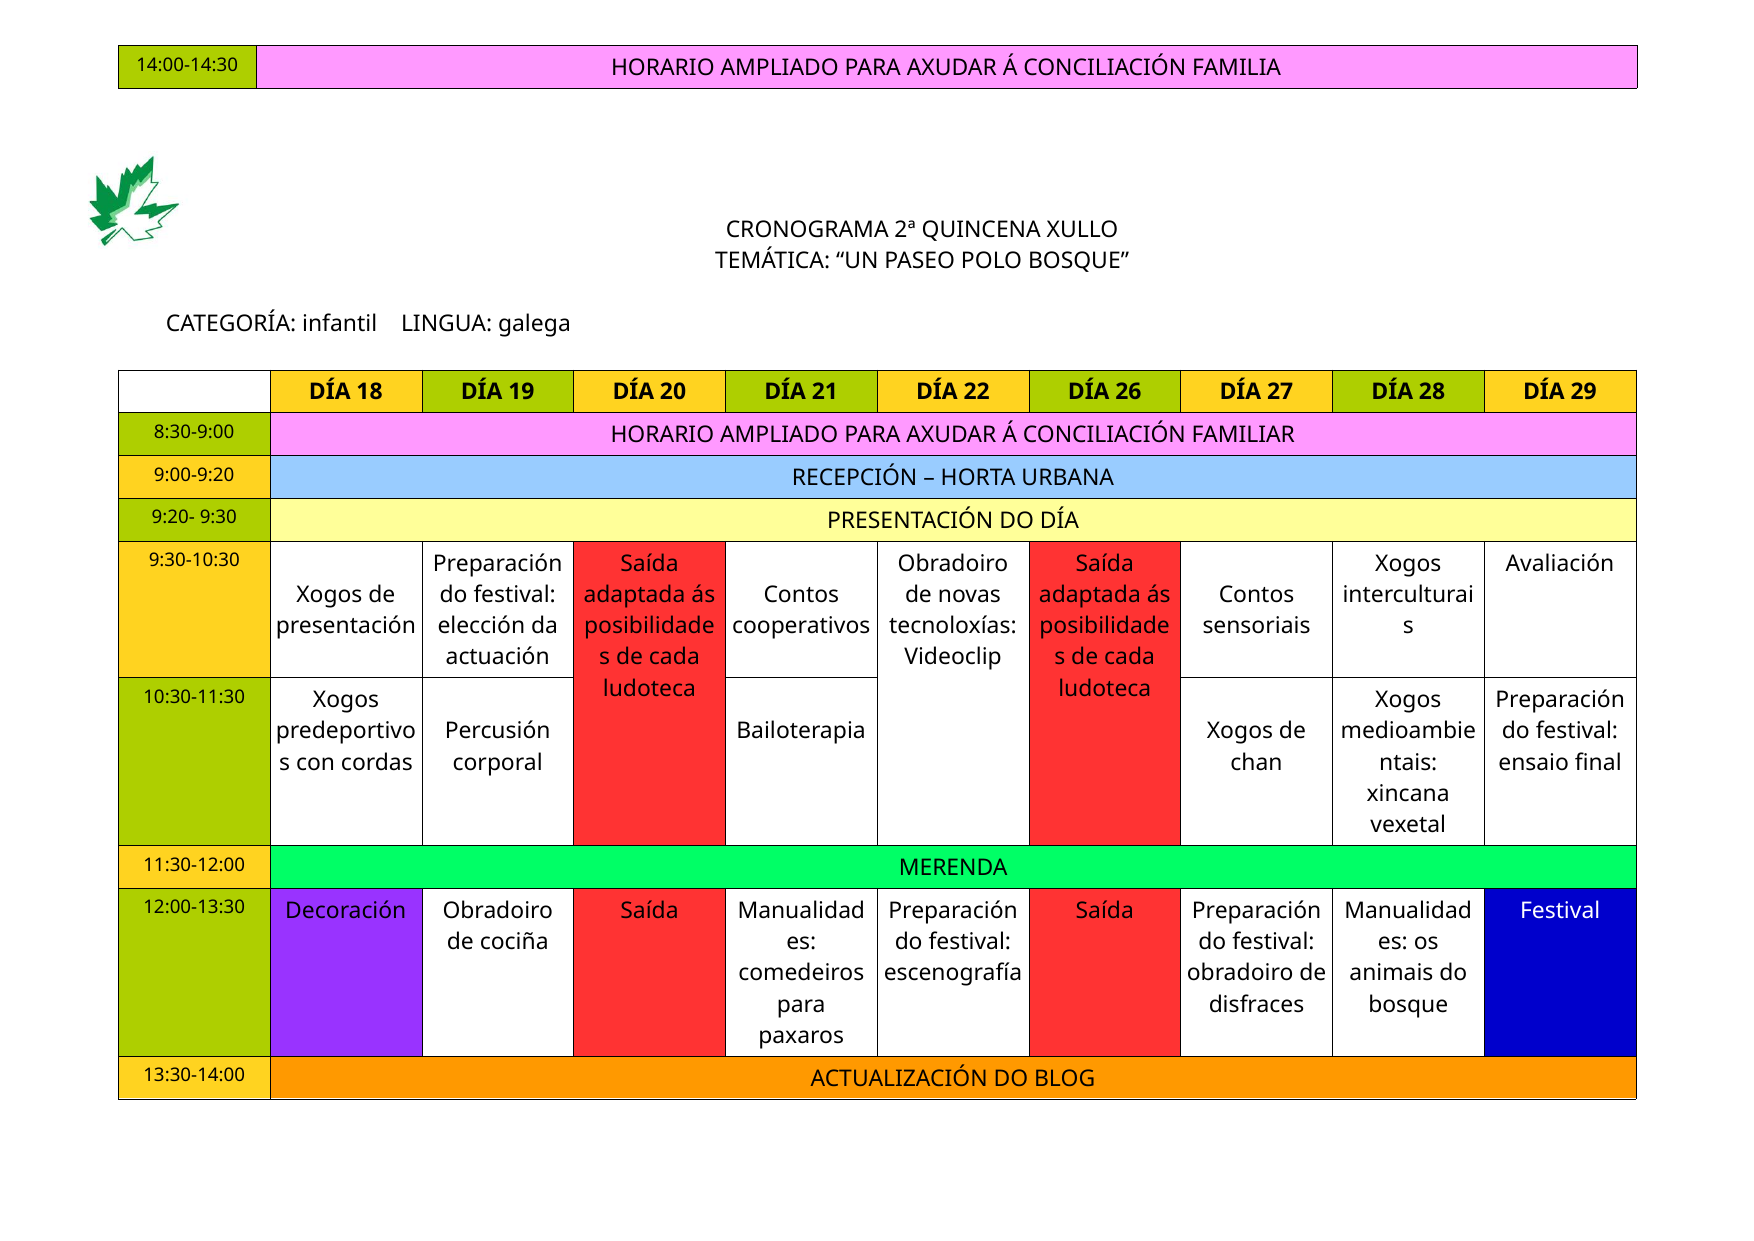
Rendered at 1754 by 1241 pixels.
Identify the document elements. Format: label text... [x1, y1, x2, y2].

table_cell 13:30-14:00 [119, 1057, 270, 1098]
table_cell Obradoiro de cociña [423, 889, 573, 1056]
table_cell Preparación do festival: obradoiro de disfraces [1181, 889, 1332, 1056]
text CATEGORÍA: infantil LINGUA: galega [118, 307, 1636, 338]
table_cell 10:30-11:30 [119, 678, 270, 845]
table_cell Avaliación [1485, 542, 1636, 677]
table_cell Xogos predeportivos con cordas [271, 678, 422, 845]
table_cell RECEPCIÓN – HORTA URBANA [271, 456, 1636, 498]
table_cell 8:30-9:00 [119, 413, 270, 455]
table_cell 12:00-13:30 [119, 889, 270, 1056]
table_cell Decoración [271, 889, 422, 1056]
table_cell Percusión corporal [423, 678, 573, 845]
text TEMÁTICA: “UN PASEO POLO BOSQUE” [118, 244, 1636, 276]
table_header DÍA 20 [574, 371, 725, 412]
table_cell Preparación do festival: escenografía [878, 889, 1029, 1056]
table_header DÍA 26 [1030, 371, 1180, 412]
table_cell Preparación do festival: elección da actuación [423, 542, 573, 677]
table_cell Festival [1485, 889, 1636, 1056]
table_cell Saída [1030, 889, 1180, 1056]
table_cell Xogos de presentación [271, 542, 422, 677]
table_header DÍA 29 [1485, 371, 1636, 412]
table_header DÍA 19 [423, 371, 573, 412]
table_header DÍA 22 [878, 371, 1029, 412]
table_cell Preparación do festival: ensaio final [1485, 678, 1636, 845]
table_cell Xogos interculturais [1333, 542, 1484, 677]
picture [78, 140, 190, 261]
table_cell 9:20- 9:30 [119, 499, 270, 541]
table_cell HORARIO AMPLIADO PARA AXUDAR Á CONCILIACIÓN FAMILIAR [271, 413, 1636, 455]
table_cell Saída adaptada ás posibilidades de cada ludoteca [1030, 542, 1180, 845]
table_header DÍA 28 [1333, 371, 1484, 412]
table_cell 11:30-12:00 [119, 846, 270, 888]
table_cell Saída [574, 889, 725, 1056]
table_header DÍA 21 [726, 371, 877, 412]
table_cell HORARIO AMPLIADO PARA AXUDAR Á CONCILIACIÓN FAMILIA [257, 46, 1637, 88]
table_cell PRESENTACIÓN DO DÍA [271, 499, 1636, 541]
table_cell Xogos medioambientais: xincana vexetal [1333, 678, 1484, 845]
table_cell MERENDA [271, 846, 1636, 888]
table_cell Bailoterapia [726, 678, 877, 845]
table_cell Contos sensoriais [1181, 542, 1332, 677]
table_cell Obradoiro de novas tecnoloxías: Videoclip [878, 542, 1029, 845]
table_header DÍA 18 [271, 371, 422, 412]
table_cell Saída adaptada ás posibilidades de cada ludoteca [574, 542, 725, 845]
table_cell Xogos de chan [1181, 678, 1332, 845]
table_cell Manualidades: os animais do bosque [1333, 889, 1484, 1056]
table_cell ACTUALIZACIÓN DO BLOG [271, 1057, 1636, 1098]
table_cell 14:00-14:30 [119, 46, 256, 88]
text CRONOGRAMA 2ª QUINCENA XULLO [190, 213, 1636, 244]
table_header DÍA 27 [1181, 371, 1332, 412]
table_header [119, 371, 270, 412]
table_cell 9:30-10:30 [119, 542, 270, 677]
table_cell 9:00-9:20 [119, 456, 270, 498]
table_cell Manualidades: comedeiros para paxaros [726, 889, 877, 1056]
table_cell Contos cooperativos [726, 542, 877, 677]
